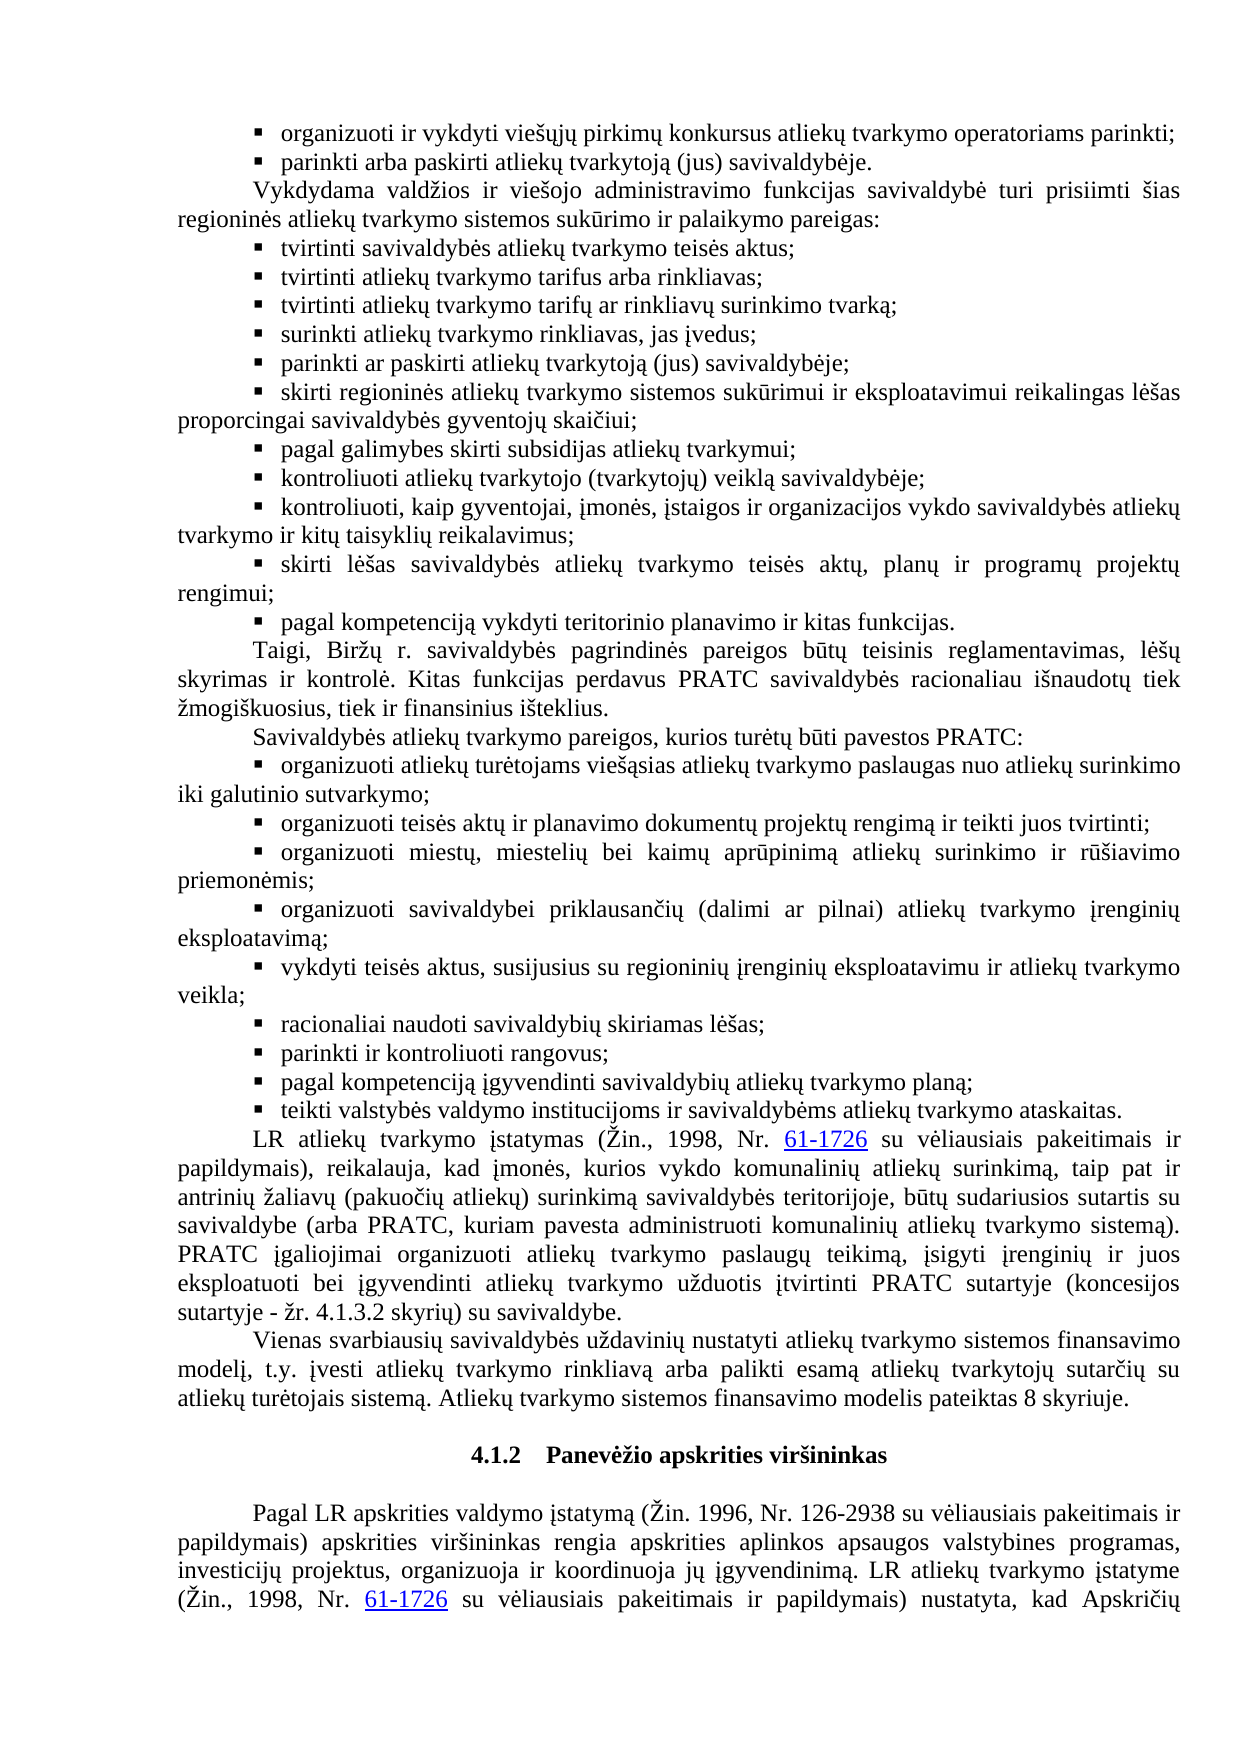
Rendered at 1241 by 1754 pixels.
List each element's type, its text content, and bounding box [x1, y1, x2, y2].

text Taigi, Biržų r. savivaldybės pagrindinės pareigos būtų teisinis reglamentavimas, lėšų skyrimas ir kontrolė. Kitas funkcijas perdavus PRATC savivaldybės racionaliau išnaudotų tiek žmogiškuosius, tiek ir finansinius išteklius. [177, 636, 1181, 722]
text  organizuoti savivaldybei priklausančių (dalimi ar pilnai) atliekų tvarkymo įrenginių eksploatavimą; [177, 894, 1181, 952]
text  organizuoti teisės aktų ir planavimo dokumentų projektų rengimą ir teikti juos tvirtinti; [177, 808, 1181, 837]
text  tvirtinti atliekų tvarkymo tarifus arba rinkliavas; [177, 262, 1181, 291]
text  pagal galimybes skirti subsidijas atliekų tvarkymui; [177, 434, 1181, 463]
text Vykdydama valdžios ir viešojo administravimo funkcijas savivaldybė turi prisiimti šias regioninės atliekų tvarkymo sistemos sukūrimo ir palaikymo pareigas: [177, 176, 1181, 233]
text  parinkti ar paskirti atliekų tvarkytoją (jus) savivaldybėje; [177, 348, 1181, 377]
text  organizuoti ir vykdyti viešųjų pirkimų konkursus atliekų tvarkymo operatoriams parinkti; [177, 118, 1181, 147]
text  organizuoti miestų, miestelių bei kaimų aprūpinimą atliekų surinkimo ir rūšiavimo priemonėmis; [177, 837, 1181, 894]
text  vykdyti teisės aktus, susijusius su regioninių įrenginių eksploatavimu ir atliekų tvarkymo veikla; [177, 952, 1181, 1009]
text Savivaldybės atliekų tvarkymo pareigos, kurios turėtų būti pavestos PRATC: [177, 722, 1181, 751]
text  parinkti arba paskirti atliekų tvarkytoją (jus) savivaldybėje. [177, 147, 1181, 176]
text LR atliekų tvarkymo įstatymas (Žin., 1998, Nr. 61-1726 su vėliausiais pakeitimais ir papildymais), reikalauja, kad įmonės, kurios vykdo komunalinių atliekų surinkimą, taip pat ir antrinių žaliavų (pakuočių atliekų) surinkimą savivaldybės teritorijoje, būtų sudariusios sutartis su savivaldybe (arba PRATC, kuriam pavesta administruoti komunalinių atliekų tvarkymo sistemą). PRATC įgaliojimai organizuoti atliekų tvarkymo paslaugų teikimą, įsigyti įrenginių ir juos eksploatuoti bei įgyvendinti atliekų tvarkymo užduotis įtvirtinti PRATC sutartyje (koncesijos sutartyje - žr. 4.1.3.2 skyrių) su savivaldybe. [177, 1124, 1181, 1326]
text  kontroliuoti, kaip gyventojai, įmonės, įstaigos ir organizacijos vykdo savivaldybės atliekų tvarkymo ir kitų taisyklių reikalavimus; [177, 492, 1181, 549]
text  kontroliuoti atliekų tvarkytojo (tvarkytojų) veiklą savivaldybėje; [177, 463, 1181, 492]
text  skirti lėšas savivaldybės atliekų tvarkymo teisės aktų, planų ir programų projektų rengimui; [177, 549, 1181, 607]
text  tvirtinti savivaldybės atliekų tvarkymo teisės aktus; [177, 233, 1181, 262]
text  pagal kompetenciją įgyvendinti savivaldybių atliekų tvarkymo planą; [177, 1067, 1181, 1096]
text  parinkti ir kontroliuoti rangovus; [177, 1038, 1181, 1067]
text Vienas svarbiausių savivaldybės uždavinių nustatyti atliekų tvarkymo sistemos finansavimo modelį, t.y. įvesti atliekų tvarkymo rinkliavą arba palikti esamą atliekų tvarkytojų sutarčių su atliekų turėtojais sistemą. Atliekų tvarkymo sistemos finansavimo modelis pateiktas 8 skyriuje. [177, 1326, 1181, 1412]
text  racionaliai naudoti savivaldybių skiriamas lėšas; [177, 1009, 1181, 1038]
text  tvirtinti atliekų tvarkymo tarifų ar rinkliavų surinkimo tvarką; [177, 291, 1181, 319]
text  organizuoti atliekų turėtojams viešąsias atliekų tvarkymo paslaugas nuo atliekų surinkimo iki galutinio sutvarkymo; [177, 751, 1181, 808]
text Pagal LR apskrities valdymo įstatymą (Žin. 1996, Nr. 126-2938 su vėliausiais pakeitimais ir papildymais) apskrities viršininkas rengia apskrities aplinkos apsaugos valstybines programas, investicijų projektus, organizuoja ir koordinuoja jų įgyvendinimą. LR atliekų tvarkymo įstatyme (Žin., 1998, Nr. 61-1726 su vėliausiais pakeitimais ir papildymais) nustatyta, kad Apskričių [177, 1498, 1181, 1613]
text  skirti regioninės atliekų tvarkymo sistemos sukūrimui ir eksploatavimui reikalingas lėšas proporcingai savivaldybės gyventojų skaičiui; [177, 377, 1181, 434]
text 4.1.2 Panevėžio apskrities viršininkas [177, 1441, 1181, 1469]
text  surinkti atliekų tvarkymo rinkliavas, jas įvedus; [177, 319, 1181, 348]
text  pagal kompetenciją vykdyti teritorinio planavimo ir kitas funkcijas. [177, 607, 1181, 636]
text  teikti valstybės valdymo institucijoms ir savivaldybėms atliekų tvarkymo ataskaitas. [177, 1096, 1181, 1124]
